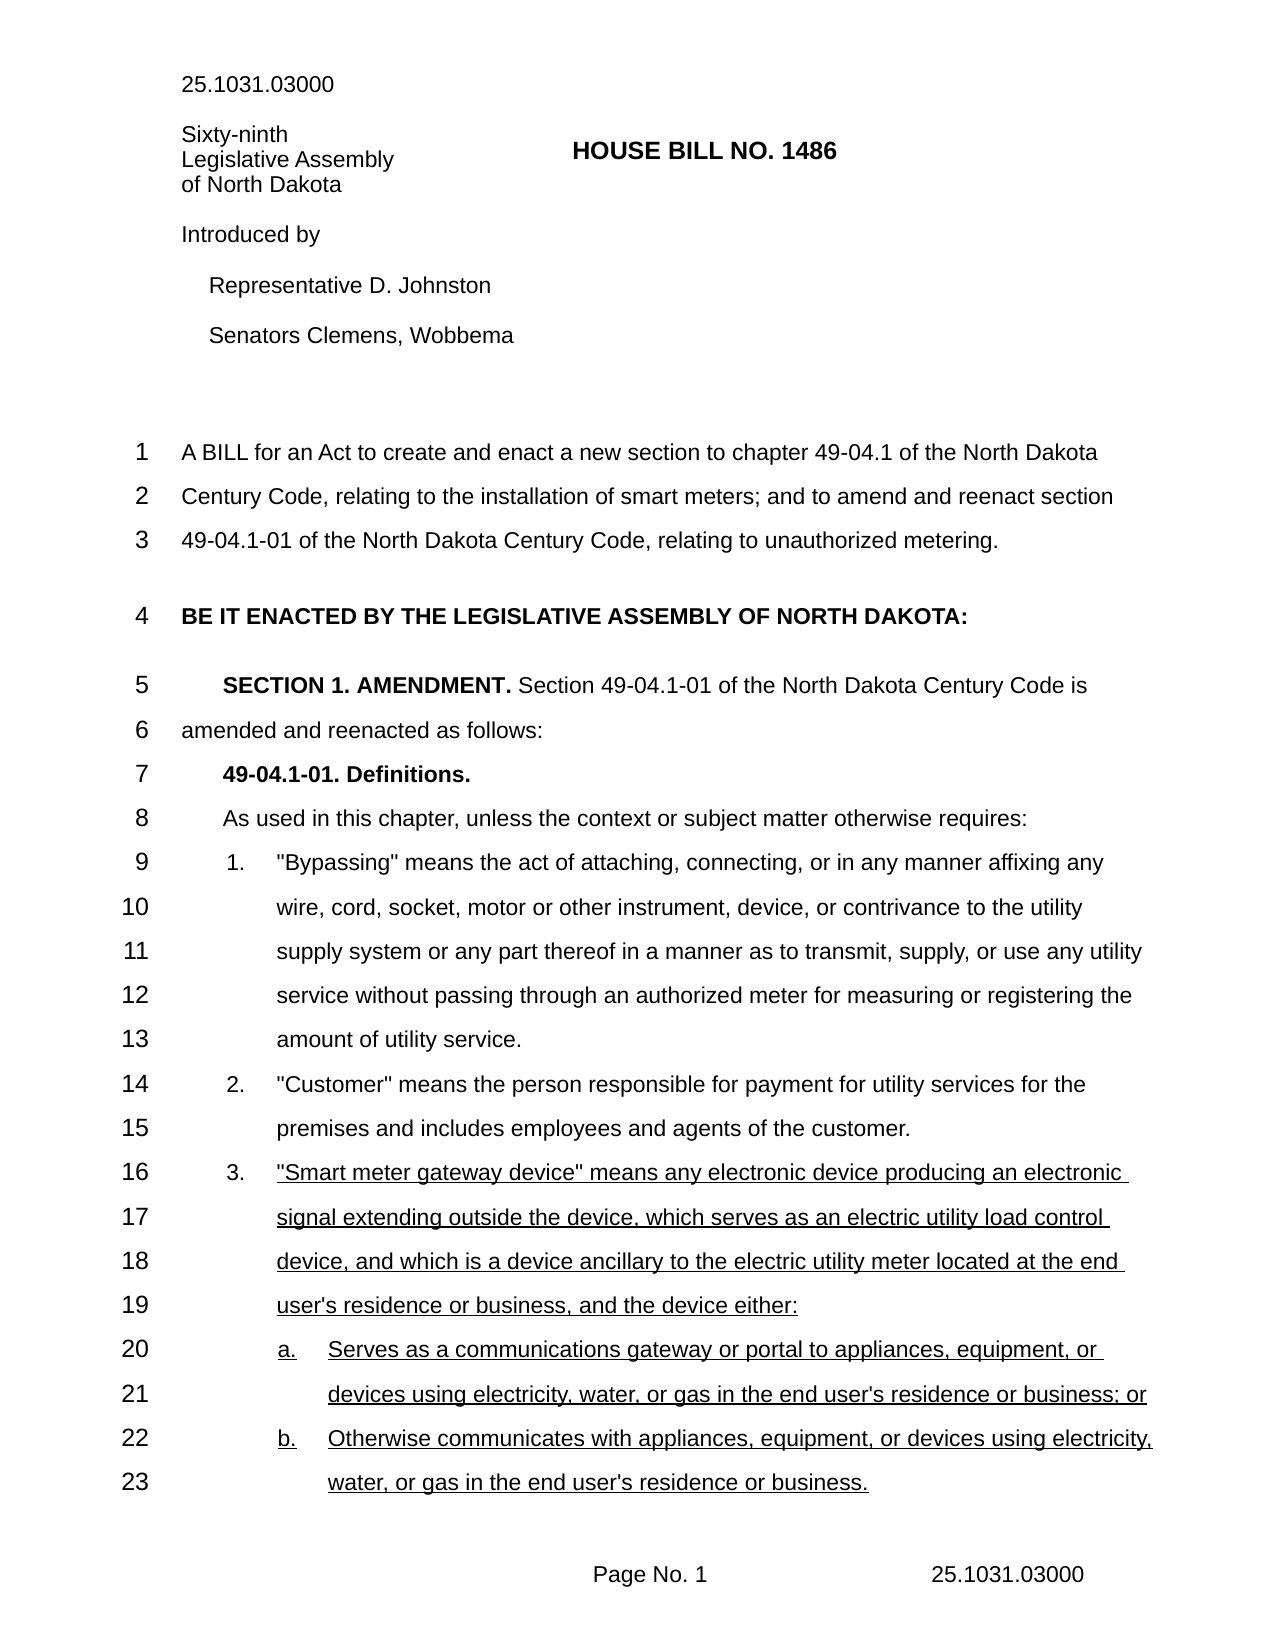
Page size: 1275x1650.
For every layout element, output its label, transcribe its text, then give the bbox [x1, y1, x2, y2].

text Introduced by [181, 223, 1154, 248]
text 3. "Smart meter gateway device" means any electronic device producing an electronic signal extending outside the device, which serves as an electric utility load control device, and which is a device ancillary to the electric utility meter located at the end user's residence or business, and the device either: [181, 1145, 1154, 1322]
text As used in this chapter, unless the context or subject matter otherwise requires: [181, 791, 1154, 835]
text a. Serves as a communications gateway or portal to appliances, equipment, or devices using electricity, water, or gas in the end user's residence or business; or [181, 1322, 1154, 1411]
subtitle 49‑04.1‑01. Definitions. [181, 747, 1154, 791]
text SECTION 1. AMENDMENT. Section 49‑04.1‑01 of the North Dakota Century Code is amended and reenacted as follows: [181, 658, 1154, 747]
text 1. "Bypassing" means the act of attaching, connecting, or in any manner affixing any wire, cord, socket, motor or other instrument, device, or contrivance to the utility supply system or any part thereof in a manner as to transmit, supply, or use any utility service without passing through an authorized meter for measuring or registering the amount of utility service. [181, 835, 1154, 1057]
text b. Otherwise communicates with appliances, equipment, or devices using electricity, water, or gas in the end user's residence or business. [181, 1411, 1154, 1499]
text . [181, 73, 1154, 133]
text Senators Clemens, Wobbema [208, 325, 1154, 348]
text of North Dakota [181, 173, 1154, 198]
text 2. "Customer" means the person responsible for payment for utility services for the premises and includes employees and agents of the customer. [181, 1057, 1154, 1145]
text BE IT ENACTED BY THE LEGISLATIVE ASSEMBLY OF NORTH DAKOTA: [181, 589, 1154, 633]
text Representative D. Johnston [208, 275, 1154, 298]
text Legislative Assembly [181, 148, 1154, 173]
title BILL NO. [565, 136, 837, 165]
title A BILL for an Act to create and enact a new section to chapter 49‑04.1 of the North Dakota Century Code, relating to the installation of smart meters; and to amend and reenact section 49‑04.1‑01 of the North Dakota Century Code, relating to unauthorized metering. [181, 425, 1154, 558]
